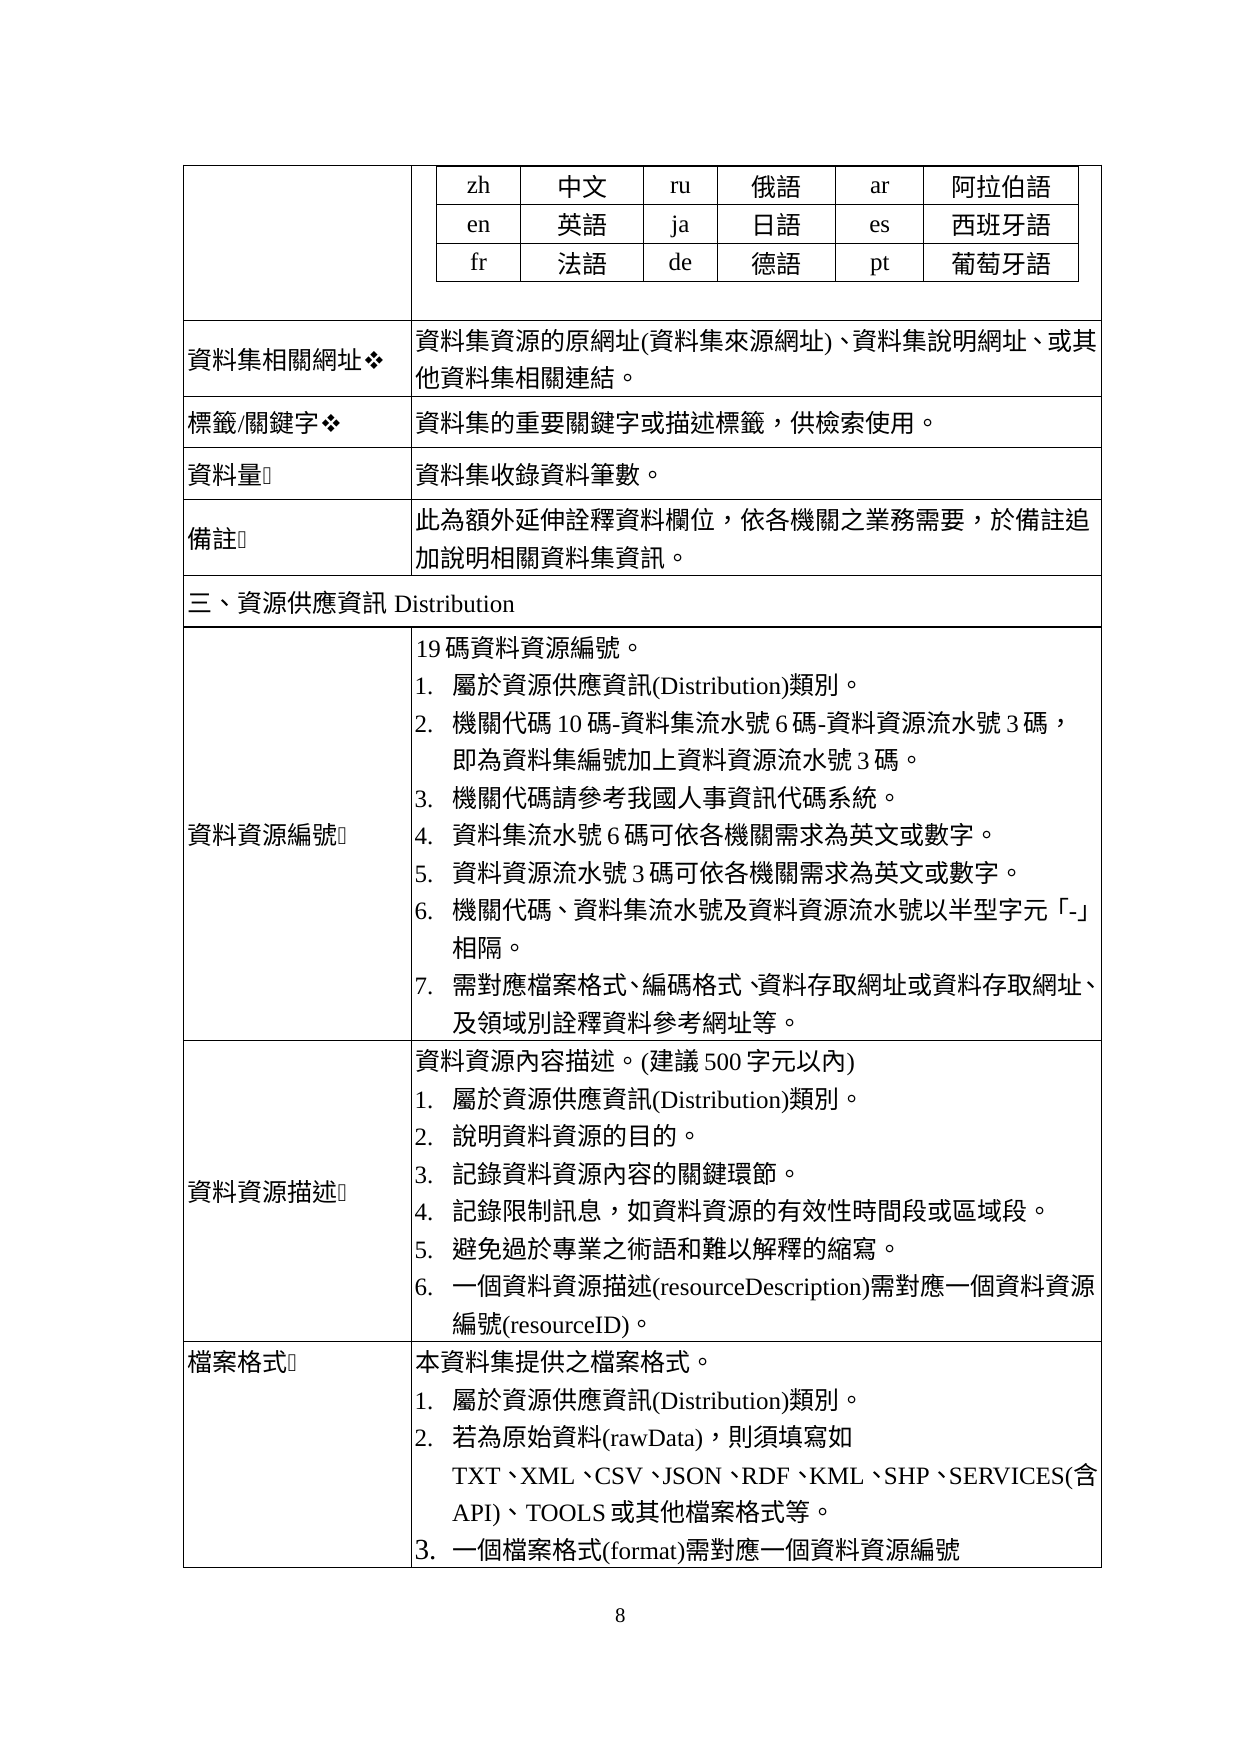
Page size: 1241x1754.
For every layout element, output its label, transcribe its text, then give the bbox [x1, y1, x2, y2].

table_cell 資料集收錄資料筆數。 [412, 448, 1101, 499]
table_cell 英語 [521, 205, 643, 243]
table_cell 資料集資源的原網址(資料集來源網址)、資料集說明網址、或其他資料集相關連結。 [412, 321, 1101, 396]
table_cell 資料集相關網址 [184, 321, 411, 396]
table_cell 阿拉伯語 [924, 167, 1078, 204]
table_cell 三、資源供應資訊 Distribution [184, 576, 1101, 626]
table_cell ar [836, 167, 923, 204]
table_cell 法語 [521, 244, 643, 281]
table_cell pt [836, 244, 923, 281]
table_cell [412, 166, 1101, 320]
table_cell 檔案格式 [184, 1342, 411, 1567]
table_cell 資料資源內容描述。(建議500字元以內) 屬於資源供應資訊(Distribution)類別。 說明資料資源的目的。 記錄資料資源內容的關鍵環節。 記錄限制訊息，如資料資源的有效性時間段或區域段。 避免過於專業之術語和難以解釋的縮寫。 一個資料資源描述(resourceDescription)需對應一個資料資源編號(resourceID)。 [412, 1041, 1101, 1341]
table_cell es [836, 205, 923, 243]
table_cell 此為額外延伸詮釋資料欄位，依各機關之業務需要，於備註追加說明相關資料集資訊。 [412, 500, 1101, 575]
table_cell ja [644, 205, 717, 243]
table_cell 西班牙語 [924, 205, 1078, 243]
table_cell 葡萄牙語 [924, 244, 1078, 281]
table_cell 19碼資料資源編號。 屬於資源供應資訊(Distribution)類別。 機關代碼10碼-資料集流水號6碼-資料資源流水號3碼，即為資料集編號加上資料資源流水號3碼。 機關代碼請參考我國人事資訊代碼系統。 資料集流水號6碼可依各機關需求為英文或數字。 資料資源流水號3碼可依各機關需求為英文或數字。 機關代碼、資料集流水號及資料資源流水號以半型字元「-」相隔。 需對應檔案格式、編碼格式、資料存取網址或資料存取網址、及領域別詮釋資料參考網址等。 [412, 628, 1101, 1040]
table_cell 日語 [718, 205, 835, 243]
table_cell 本資料集提供之檔案格式。 屬於資源供應資訊(Distribution)類別。 若為原始資料(rawData)，則須填寫如TXT、XML、CSV、JSON、RDF、KML、SHP、SERVICES(含API)、TOOLS或其他檔案格式等。 一個檔案格式(format)需對應一個資料資源編號 [412, 1342, 1101, 1567]
table_cell de [644, 244, 717, 281]
table_cell en [437, 205, 520, 243]
table_cell 俄語 [718, 167, 835, 204]
table_cell fr [437, 244, 520, 281]
table_cell 資料量 [184, 448, 411, 499]
table_cell 中文 [521, 167, 643, 204]
table_cell 備註 [184, 500, 411, 575]
table_cell zh [437, 167, 520, 204]
table_cell [184, 166, 411, 320]
table_cell 德語 [718, 244, 835, 281]
table_cell 資料資源描述 [184, 1041, 411, 1341]
table_cell 資料集的重要關鍵字或描述標籤，供檢索使用。 [412, 397, 1101, 447]
table_cell ru [644, 167, 717, 204]
table_cell 標籤/關鍵字 [184, 397, 411, 447]
table_cell 資料資源編號 [184, 628, 411, 1040]
